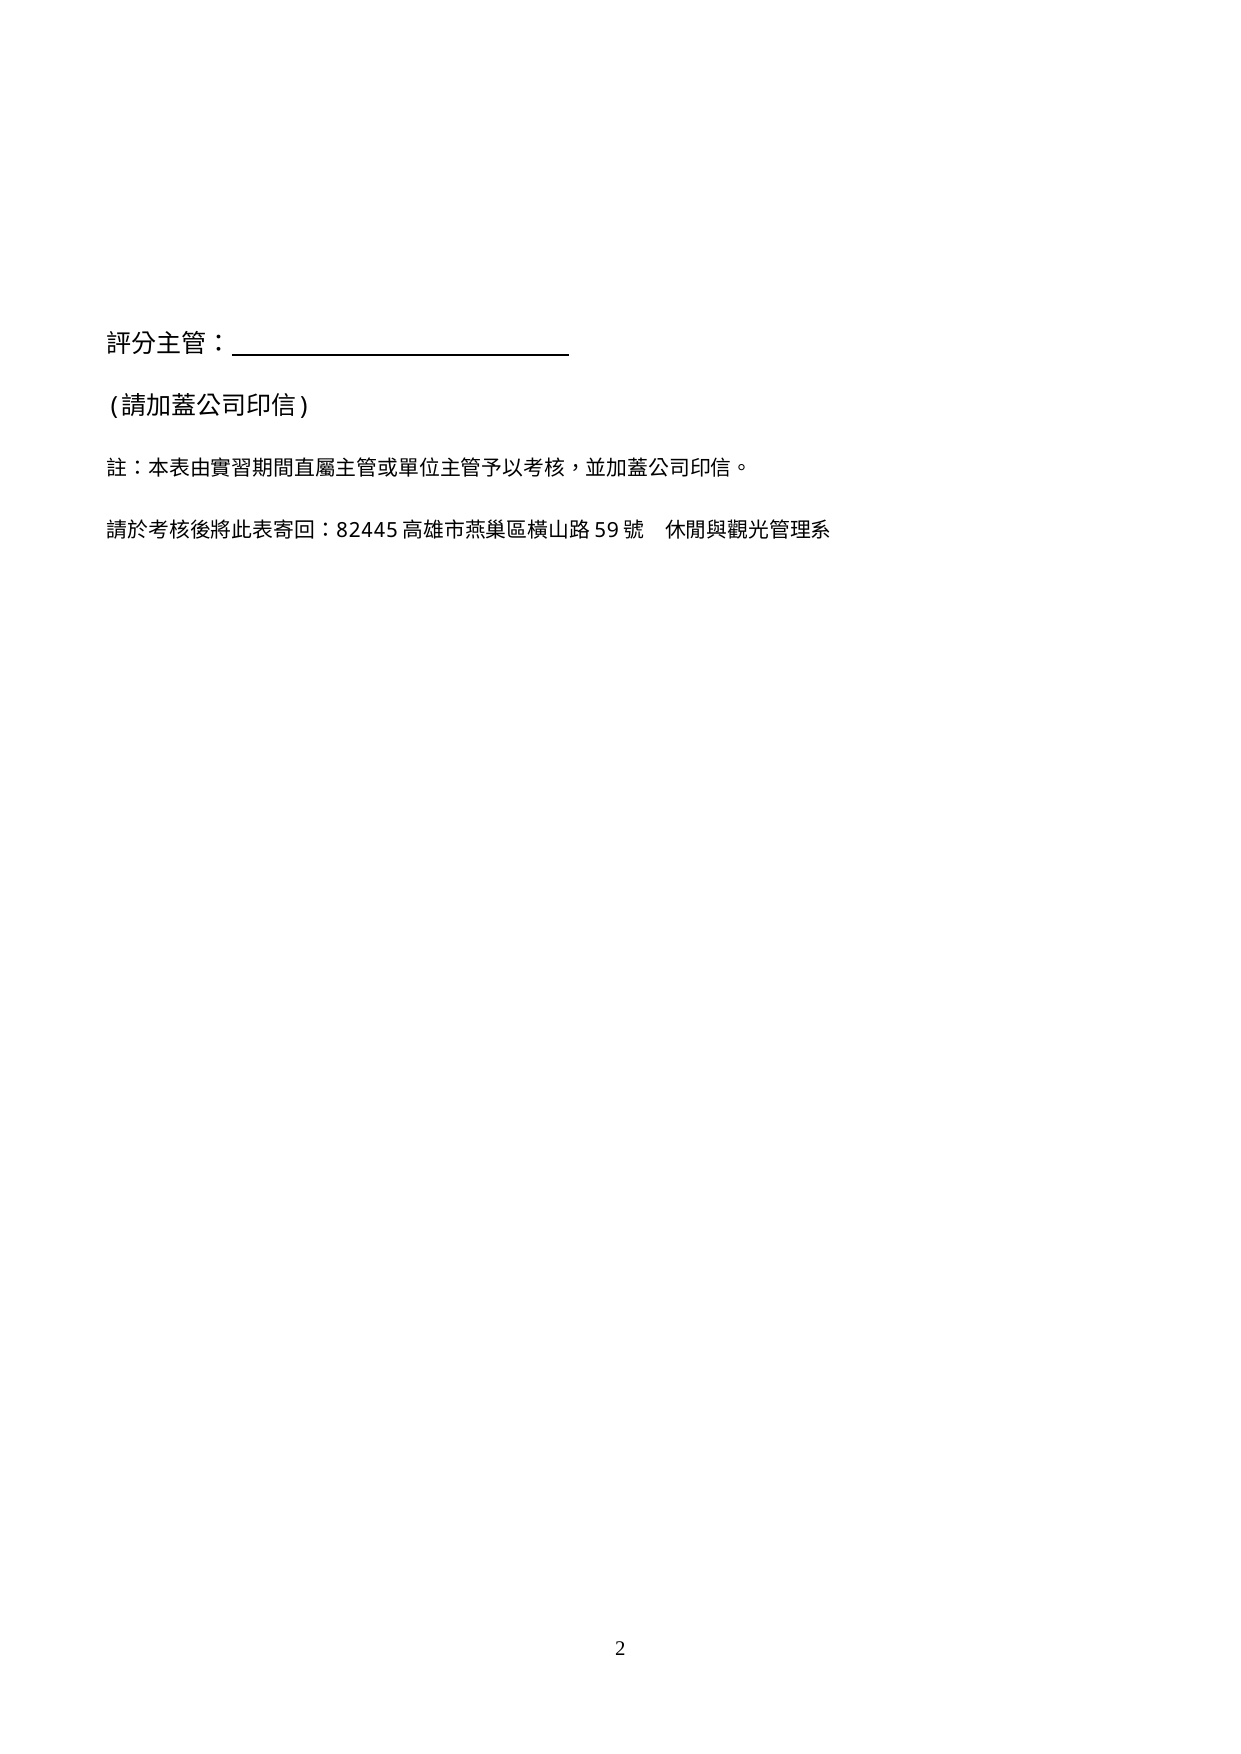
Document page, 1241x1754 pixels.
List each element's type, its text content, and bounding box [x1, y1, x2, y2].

text (請加蓋公司印信) [106, 362, 1134, 425]
text 註：本表由實習期間直屬主管或單位主管予以考核，並加蓋公司印信。 [106, 425, 1134, 487]
text 評分主管： [106, 300, 1134, 362]
text 請於考核後將此表寄回：82445高雄市燕巢區橫山路59號 休閒與觀光管理系 [106, 487, 1134, 550]
